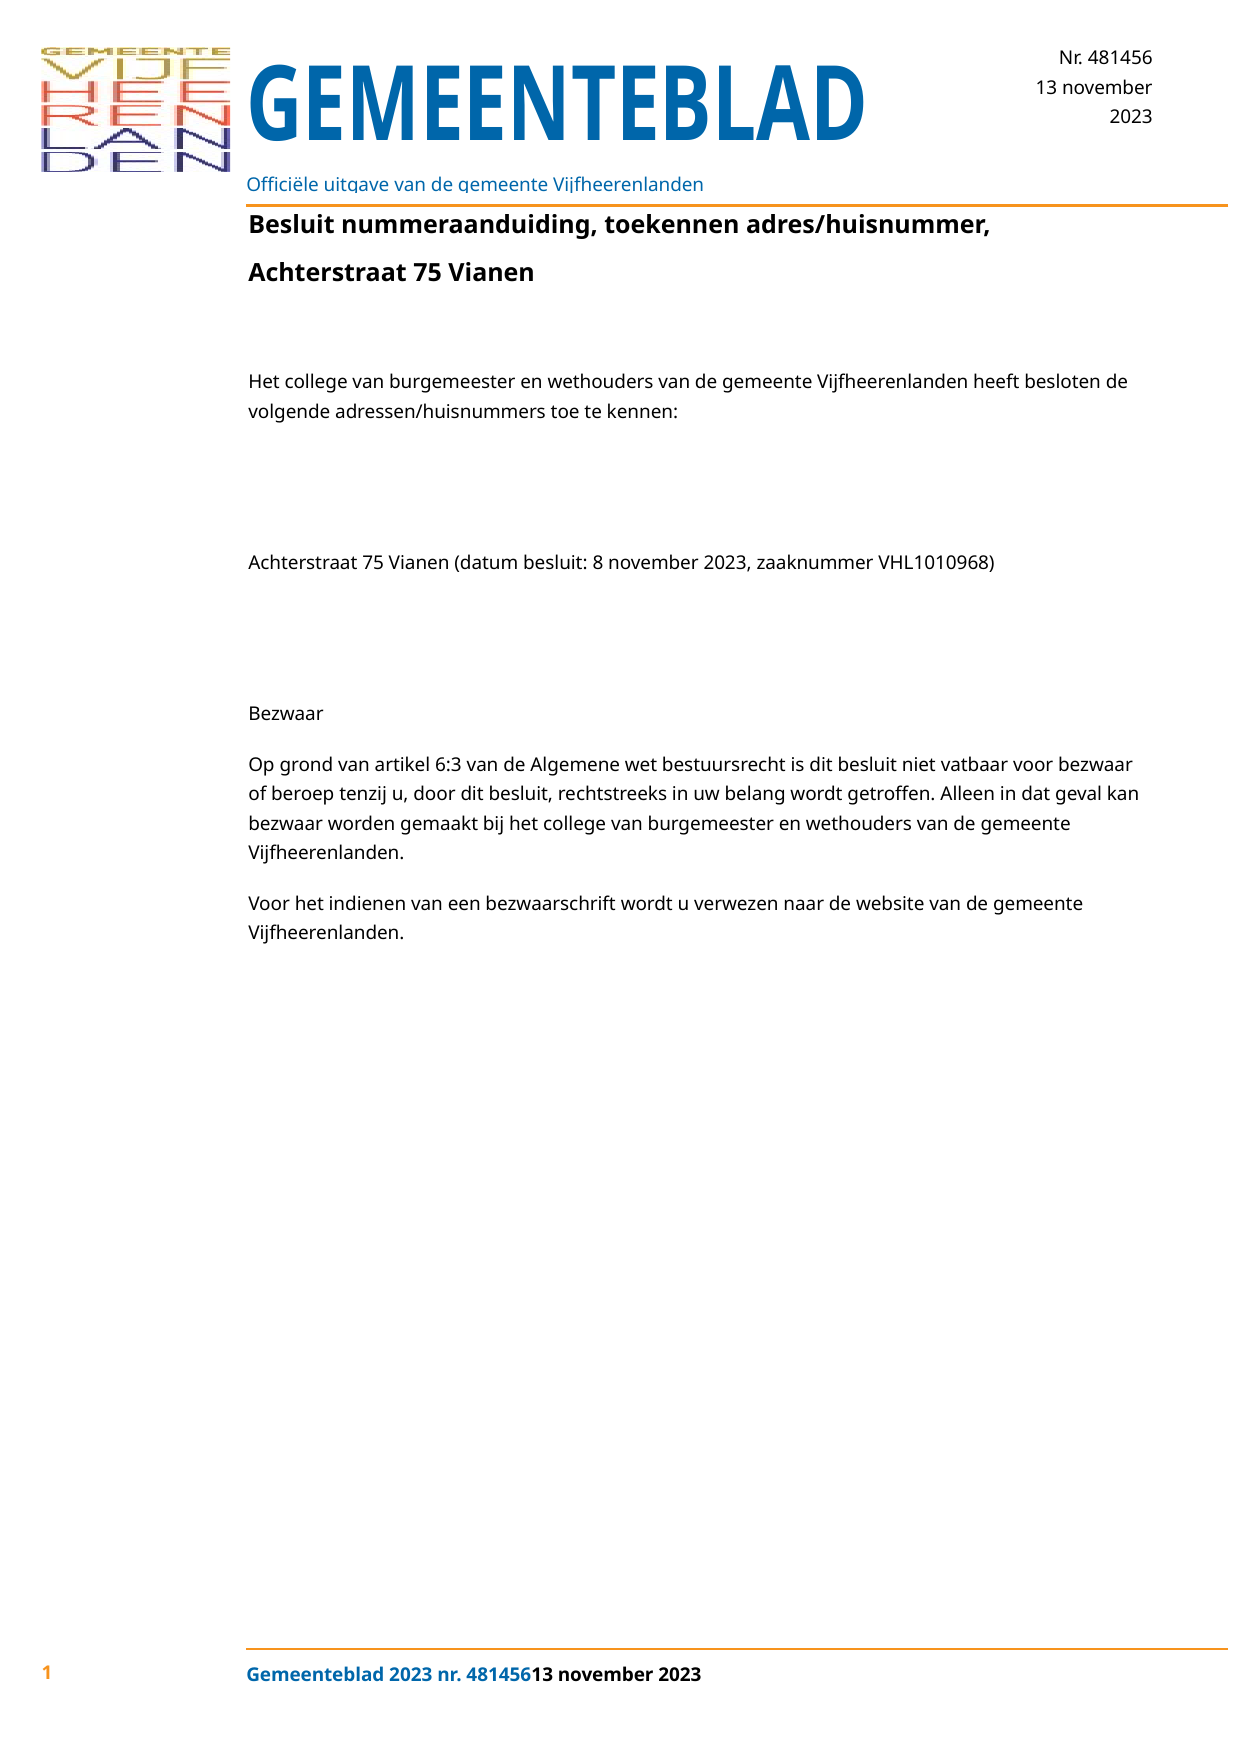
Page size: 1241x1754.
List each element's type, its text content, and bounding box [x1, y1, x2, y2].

picture [41, 47, 231, 172]
text Het college van burgemeester en wethouders van de gemeente Vijfheerenlanden heeft besloten de volgende adressen/huisnummers toe te kennen: [248, 368, 1152, 424]
text Voor het indienen van een bezwaarschrift wordt u verwezen naar de website van de gemeente Vijfheerenlanden. [248, 890, 1152, 945]
text Op grond van artikel 6:3 van de Algemene wet bestuursrecht is dit besluit niet vatbaar voor bezwaar of beroep tenzij u, door dit besluit, rechtstreeks in uw belang wordt getroffen. Alleen in dat geval kan bezwaar worden gemaakt bij het college van burgemeester en wethouders van de gemeente Vijfheerenlanden. [248, 751, 1152, 865]
text Achterstraat 75 Vianen (datum besluit: 8 november 2023, zaaknummer VHL1010968) [248, 549, 1152, 575]
text Besluit nummeraanduiding, toekennen adres/huisnummer, Achterstraat 75 Vianen [248, 207, 1152, 288]
text Bezwaar [248, 700, 1152, 726]
